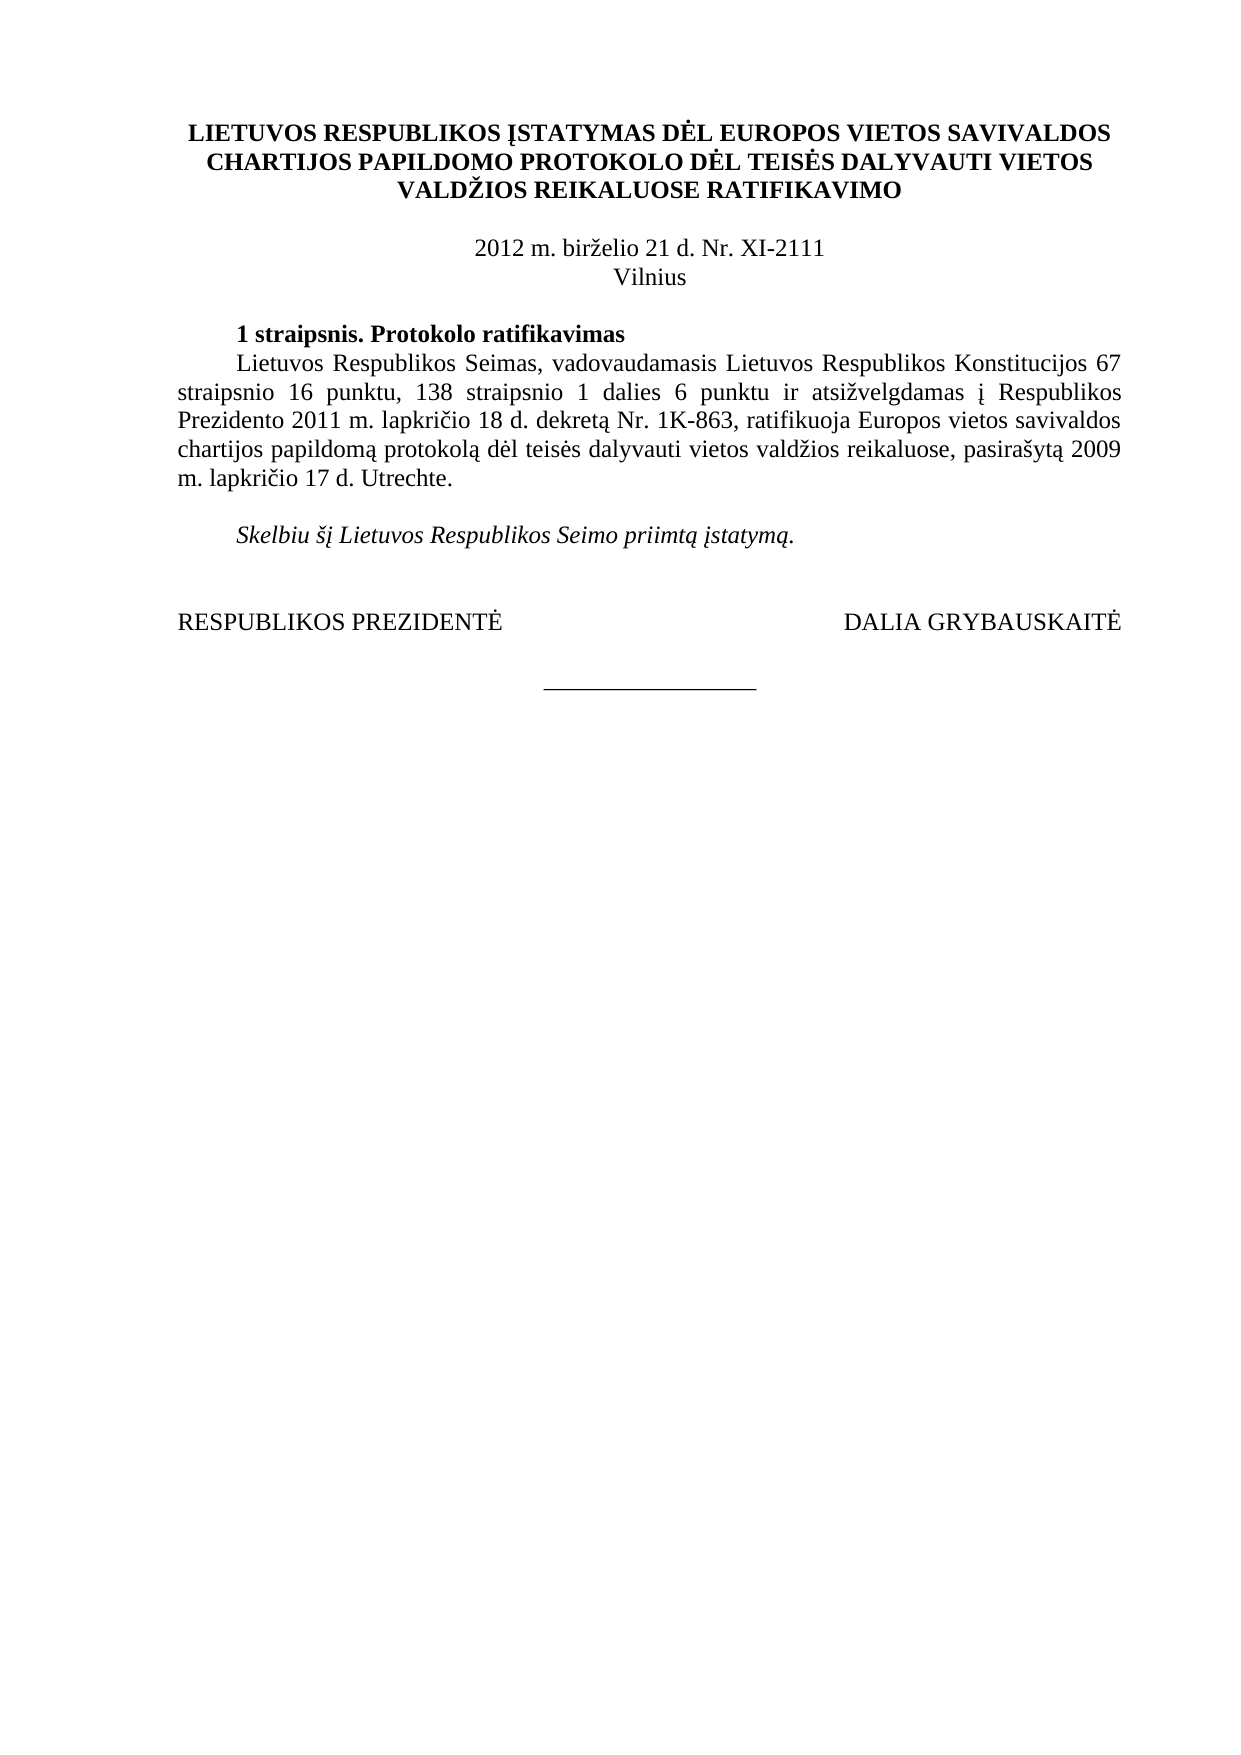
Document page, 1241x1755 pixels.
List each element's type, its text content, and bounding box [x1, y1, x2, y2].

text Skelbiu šį Lietuvos Respublikos Seimo priimtą įstatymą. [177, 521, 1122, 549]
text Vilnius [177, 262, 1122, 291]
text 1 straipsnis. Protokolo ratifikavimas [177, 319, 1122, 348]
text RESPUBLIKOS PREZIDENTĖ DALIA GRYBAUSKAITĖ [177, 607, 1122, 636]
text _________________ [177, 664, 1122, 693]
text Lietuvos Respublikos Seimas, vadovaudamasis Lietuvos Respublikos Konstitucijos 67 straipsnio 16 punktu, 138 straipsnio 1 dalies 6 punktu ir atsižvelgdamas į Respublikos Prezidento 2011 m. lapkričio 18 d. dekretą Nr. 1K-863, ratifikuoja Europos vietos savivaldos chartijos papildomą protokolą dėl teisės dalyvauti vietos valdžios reikaluose, pasirašytą 2009 m. lapkričio 17 d. Utrechte. [177, 348, 1122, 492]
text 2012 m. birželio 21 d. Nr. XI-2111 [177, 233, 1122, 262]
text LIETUVOS RESPUBLIKOS ĮSTATYMAS DĖL EUROPOS VIETOS SAVIVALDOS CHARTIJOS PAPILDOMO PROTOKOLO DĖL TEISĖS DALYVAUTI VIETOS VALDŽIOS REIKALUOSE RATIFIKAVIMO [177, 118, 1122, 204]
